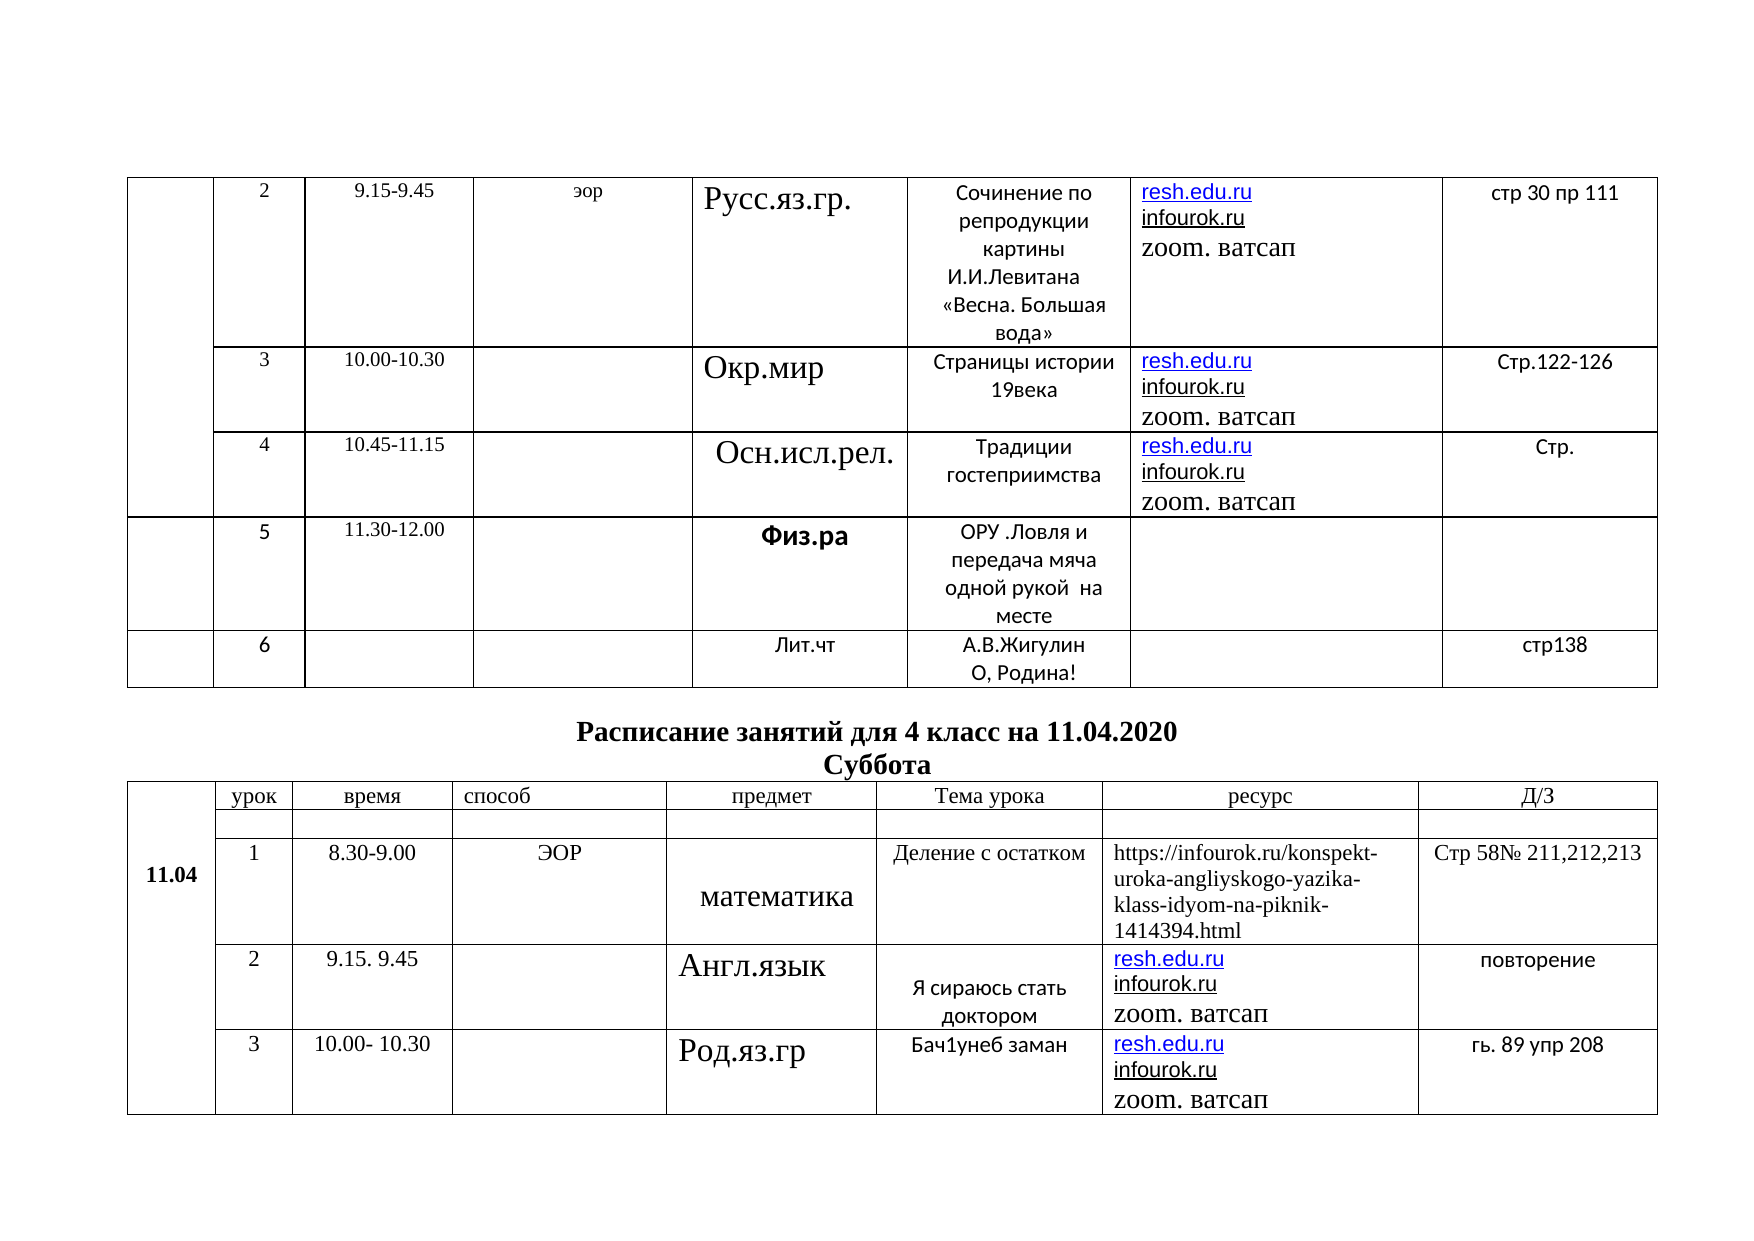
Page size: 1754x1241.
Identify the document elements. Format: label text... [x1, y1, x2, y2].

table_cell А.В.Жигулин О, Родина! [908, 631, 1130, 687]
table_cell Осн.исл.рел. [693, 433, 907, 516]
table_cell [453, 810, 666, 837]
table_cell [128, 631, 213, 687]
table_cell [216, 810, 292, 837]
table_cell https://infourok.ru/konspekt-uroka-angliyskogo-yazika-klass-idyom-na-piknik-1414394.html [1103, 839, 1418, 944]
table_header время [293, 782, 452, 808]
table_cell 9.15-9.45 [306, 178, 473, 346]
table_cell resh.edu.ru infourok.ru zoom. ватсап [1103, 945, 1418, 1029]
table_cell 11.30-12.00 [306, 518, 473, 629]
table_cell resh.edu.ru infourok.ru zoom. ватсап [1131, 433, 1442, 516]
table_cell Стр. [1443, 433, 1657, 516]
table_cell [877, 810, 1102, 837]
table_cell 10.00- 10.30 [293, 1030, 452, 1114]
table_cell 9.15. 9.45 [293, 945, 452, 1029]
table_cell Страницы истории 19века [908, 348, 1130, 431]
table_cell [306, 631, 473, 687]
table_cell повторение [1419, 945, 1657, 1029]
table_cell Род.яз.гр [667, 1030, 876, 1114]
table_cell Англ.язык [667, 945, 876, 1029]
table_header Тема урока [877, 782, 1102, 808]
table_cell Стр.122-126 [1443, 348, 1657, 431]
table_cell 10.45-11.15 [306, 433, 473, 516]
table_cell математика [667, 839, 876, 944]
table_cell ЭОР [453, 839, 666, 944]
table_header [128, 178, 213, 516]
table_cell [453, 945, 666, 1029]
table_cell Лит.чт [693, 631, 907, 687]
table_cell Бач1унеб заман [877, 1030, 1102, 1114]
table_cell 1 [216, 839, 292, 944]
table_cell Стр 58№ 211,212,213 [1419, 839, 1657, 944]
table_cell 2 [214, 178, 304, 346]
table_cell Окр.мир [693, 348, 907, 431]
table_cell [293, 810, 452, 837]
table_cell resh.edu.ru infourok.ru zoom. ватсап [1103, 1030, 1418, 1114]
table_cell [1131, 631, 1442, 687]
table_cell 3 [216, 1030, 292, 1114]
table_cell Физ.ра [693, 518, 907, 629]
table_cell [474, 433, 692, 516]
table_cell [667, 810, 876, 837]
table_cell 6 [214, 631, 304, 687]
table_cell [1443, 518, 1657, 629]
table_cell гь. 89 упр 208 [1419, 1030, 1657, 1114]
table_cell стр138 [1443, 631, 1657, 687]
table_cell ОРУ .Ловля и передача мяча одной рукой на месте [908, 518, 1130, 629]
table_cell [1103, 810, 1418, 837]
table_cell 4 [214, 433, 304, 516]
table_cell Русс.яз.гр. [693, 178, 907, 346]
table_header урок [216, 782, 292, 808]
table_header предмет [667, 782, 876, 808]
table_cell Сочинение по репродукции картины И.И.Левитана «Весна. Большая вода» [908, 178, 1130, 346]
table_cell [474, 348, 692, 431]
table_cell [128, 518, 213, 629]
table_header ресурс [1103, 782, 1418, 808]
table_cell 3 [214, 348, 304, 431]
table_cell Деление с остатком [877, 839, 1102, 944]
table_cell [1419, 810, 1657, 837]
table_cell [1131, 518, 1442, 629]
table_cell 5 [214, 518, 304, 629]
table_cell resh.edu.ru infourok.ru zoom. ватсап [1131, 178, 1442, 346]
table_header 11.04 [128, 782, 215, 1114]
table_header способ [453, 782, 666, 808]
table_header Д/З [1419, 782, 1657, 808]
table_cell [474, 631, 692, 687]
table_cell 10.00-10.30 [306, 348, 473, 431]
table_cell стр 30 пр 111 [1443, 178, 1657, 346]
text Расписание занятий для 4 класс на 11.04.2020 [118, 714, 1636, 747]
table_cell 8.30-9.00 [293, 839, 452, 944]
table_cell resh.edu.ru infourok.ru zoom. ватсап [1131, 348, 1442, 431]
table_cell [453, 1030, 666, 1114]
table_cell Традиции гостеприимства [908, 433, 1130, 516]
text Суббота [118, 747, 1636, 781]
table_cell [474, 518, 692, 629]
table_cell эор [474, 178, 692, 346]
table_cell 2 [216, 945, 292, 1029]
table_cell Я сираюсь стать доктором [877, 945, 1102, 1029]
